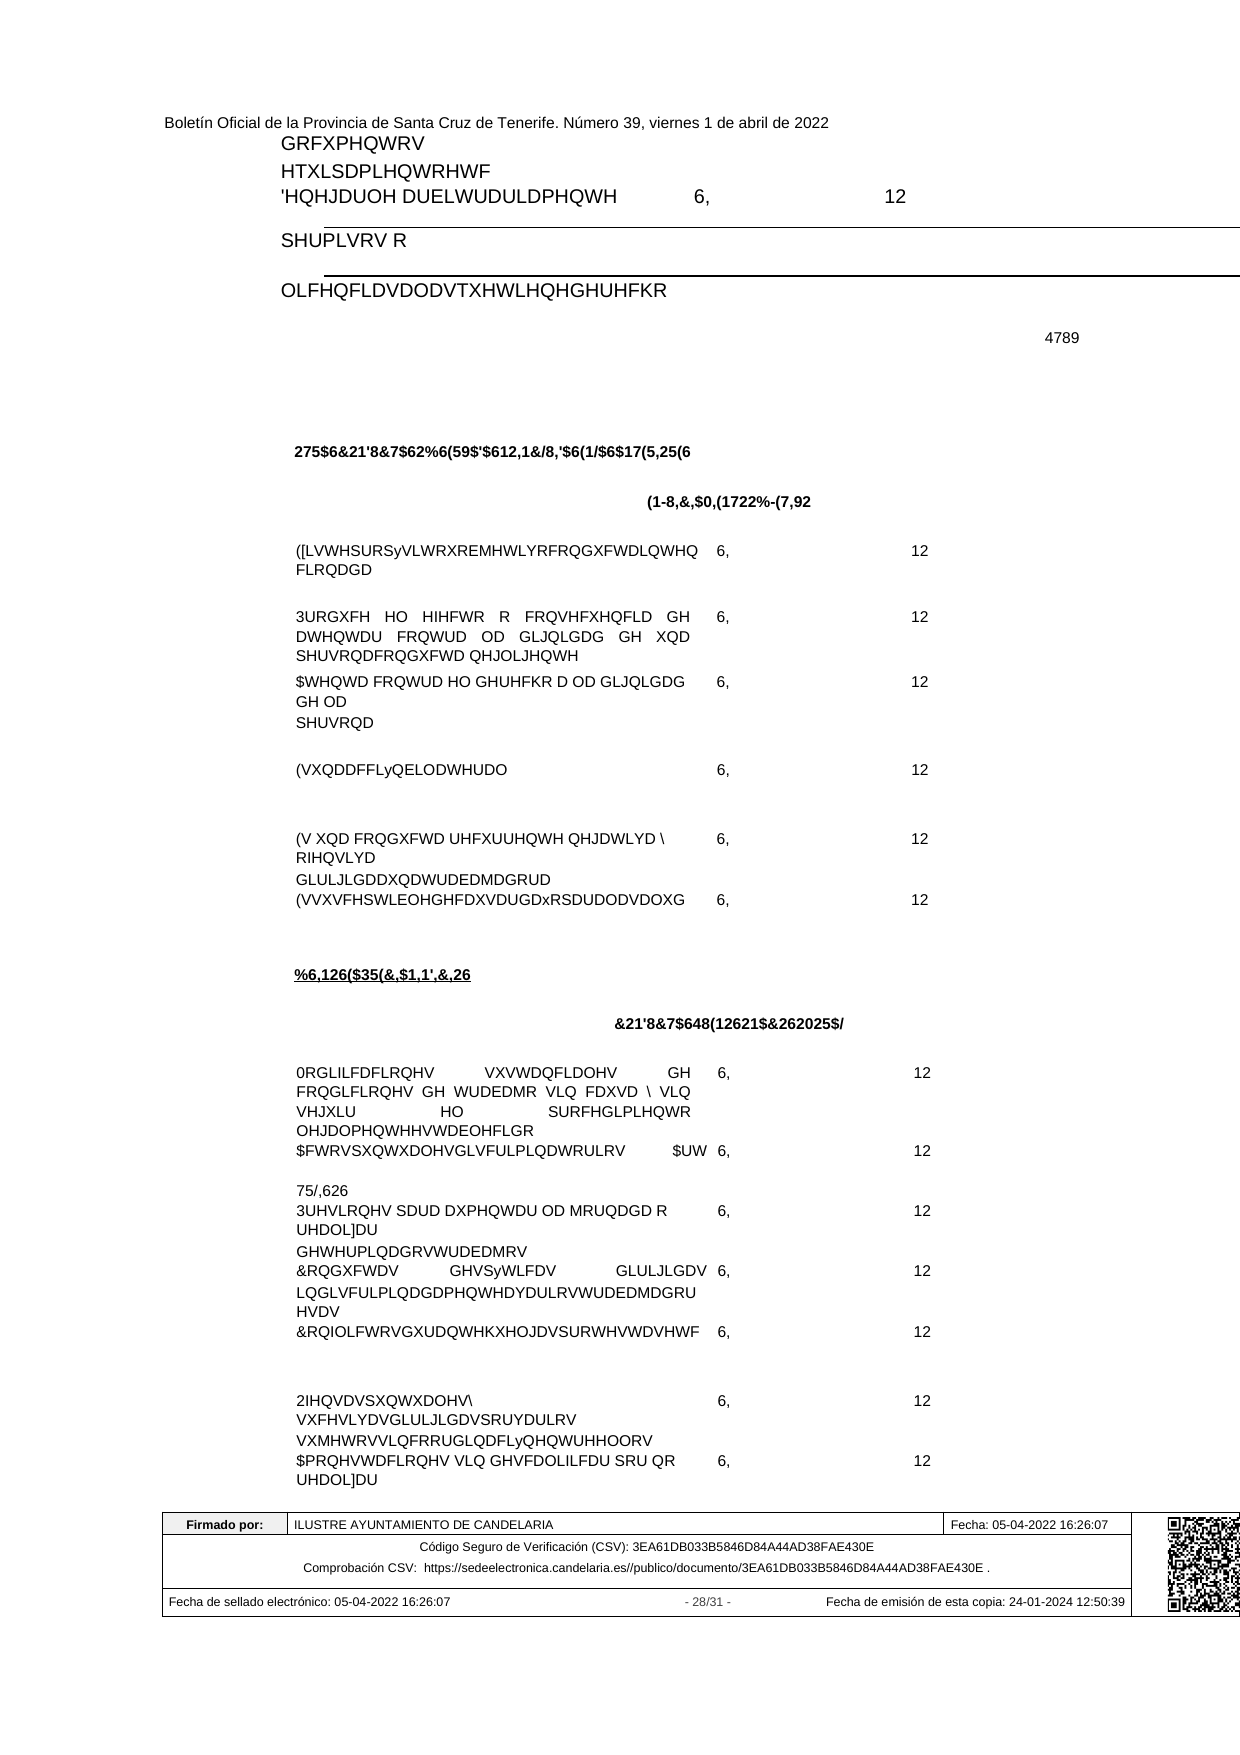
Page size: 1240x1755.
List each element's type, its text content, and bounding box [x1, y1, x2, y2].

table_cell [706, 788, 911, 830]
text (1-8,&,$0,(1722%-(7,92 [376, 492, 1082, 511]
table_cell 6, [706, 673, 911, 761]
table_cell 6, [706, 830, 911, 890]
table_cell (V XQD FRQGXFWD UHFXUUHQWH QHJDWLYD \ RIHQVLYD GLULJLGDDXQDWUDEDMDGRUD [296, 830, 706, 890]
table_cell [884, 228, 921, 275]
table_cell 6, [707, 1262, 913, 1323]
table_header 6, [706, 542, 911, 608]
table_cell 3UHVLRQHV SDUD DXPHQWDU OD MRUQDGD R UHDOL]DU GHWHUPLQDGRVWUDEDMRV [296, 1202, 707, 1262]
table_cell 6, [707, 1452, 913, 1498]
table_cell 12 [913, 1141, 944, 1202]
table_header 6, [707, 1064, 913, 1141]
table_cell [296, 1349, 707, 1391]
text %6,126($35(&,$1,1',&,26 [294, 965, 1082, 983]
table_cell 12 [911, 830, 941, 890]
table_cell $WHQWD FRQWUD HO GHUHFKR D OD GLJQLGDG GH OD SHUVRQD [296, 673, 706, 761]
table_cell (VXQDDFFLyQELODWHUDO [296, 761, 706, 787]
table_cell 6, [707, 1323, 913, 1349]
table_cell [884, 132, 921, 184]
table_cell 2IHQVDVSXQWXDOHV\VXFHVLYDVGLULJLGDVSRUYDULRV VXMHWRVVLQFRRUGLQDFLyQHQWUHHOORV [296, 1391, 707, 1452]
table_cell [684, 228, 884, 275]
table_cell $PRQHVWDFLRQHV VLQ GHVFDOLILFDU SRU QR UHDOL]DU [296, 1452, 707, 1498]
table_cell &RQIOLFWRVGXUDQWHKXHOJDVSURWHVWDVHWF [296, 1323, 707, 1349]
table_cell $FWRV SXQWXDOHV GLVFULPLQDWRULRV $UW 75/,626 [296, 1141, 707, 1202]
text 4789 [162, 329, 1079, 347]
table_header 12 [913, 1064, 944, 1141]
table_header 0RGLILFDFLRQHV VXVWDQFLDOHV GH FRQGLFLRQHV GH WUDEDMR VLQ FDXVD \ VLQ VHJXLU HO SURFHGLPLHQWR OHJDOPHQWHHVWDEOHFLGR [296, 1064, 707, 1141]
table_cell [884, 277, 921, 303]
text &21'8&7$648(12621$&262025$/ [376, 1014, 1081, 1033]
table_cell GRFXPHQWRV HTXLSDPLHQWRHWF [281, 132, 683, 184]
table_cell 6, [707, 1391, 913, 1452]
text 275$6&21'8&7$62%6(59$'$612,1&/8,'$6(1/$6$17(5,25(6 [294, 443, 1082, 461]
table_cell &RQGXFWDV GHVSyWLFDV GLULJLGDV LQGLVFULPLQDGDPHQWHDYDULRVWUDEDMDGRUHVDV [296, 1262, 707, 1323]
table_cell 12 [913, 1391, 944, 1452]
table_cell 12 [884, 185, 921, 227]
table_cell 6, [706, 761, 911, 787]
table_cell 12 [911, 608, 941, 673]
table_cell 3URGXFH HO HIHFWR R FRQVHFXHQFLD GH DWHQWDU FRQWUD OD GLJQLGDG GH XQD SHUVRQDFRQGXFWD QHJOLJHQWH [296, 608, 706, 673]
table_header 12 [911, 542, 941, 608]
table_cell 12 [913, 1323, 944, 1349]
table_cell 'HQHJDUOH DUELWUDULDPHQWH SHUPLVRV R OLFHQFLDVDODVTXHWLHQHGHUHFKR [281, 185, 683, 303]
table_cell [684, 277, 884, 303]
table_cell (VVXVFHSWLEOHGHFDXVDUGDxRSDUDODVDOXG [296, 890, 706, 937]
table_cell 6, [706, 608, 911, 673]
table_cell 12 [911, 761, 941, 787]
table_cell 12 [913, 1202, 944, 1262]
table_cell 6, [707, 1202, 913, 1262]
table_cell [684, 132, 884, 184]
table_cell 12 [913, 1452, 944, 1498]
table_cell 12 [913, 1262, 944, 1323]
table_cell [707, 1349, 913, 1391]
table_cell 6, [707, 1141, 913, 1202]
table_cell [296, 788, 706, 830]
table_cell 12 [911, 673, 941, 761]
table_cell 6, [706, 890, 911, 937]
table_cell [913, 1349, 944, 1391]
table_cell [911, 788, 941, 830]
table_header ([LVWHSURSyVLWRXREMHWLYRFRQGXFWDLQWHQFLRQDGD [296, 542, 706, 608]
table_cell 12 [911, 890, 941, 937]
table_cell 6, [684, 185, 884, 227]
